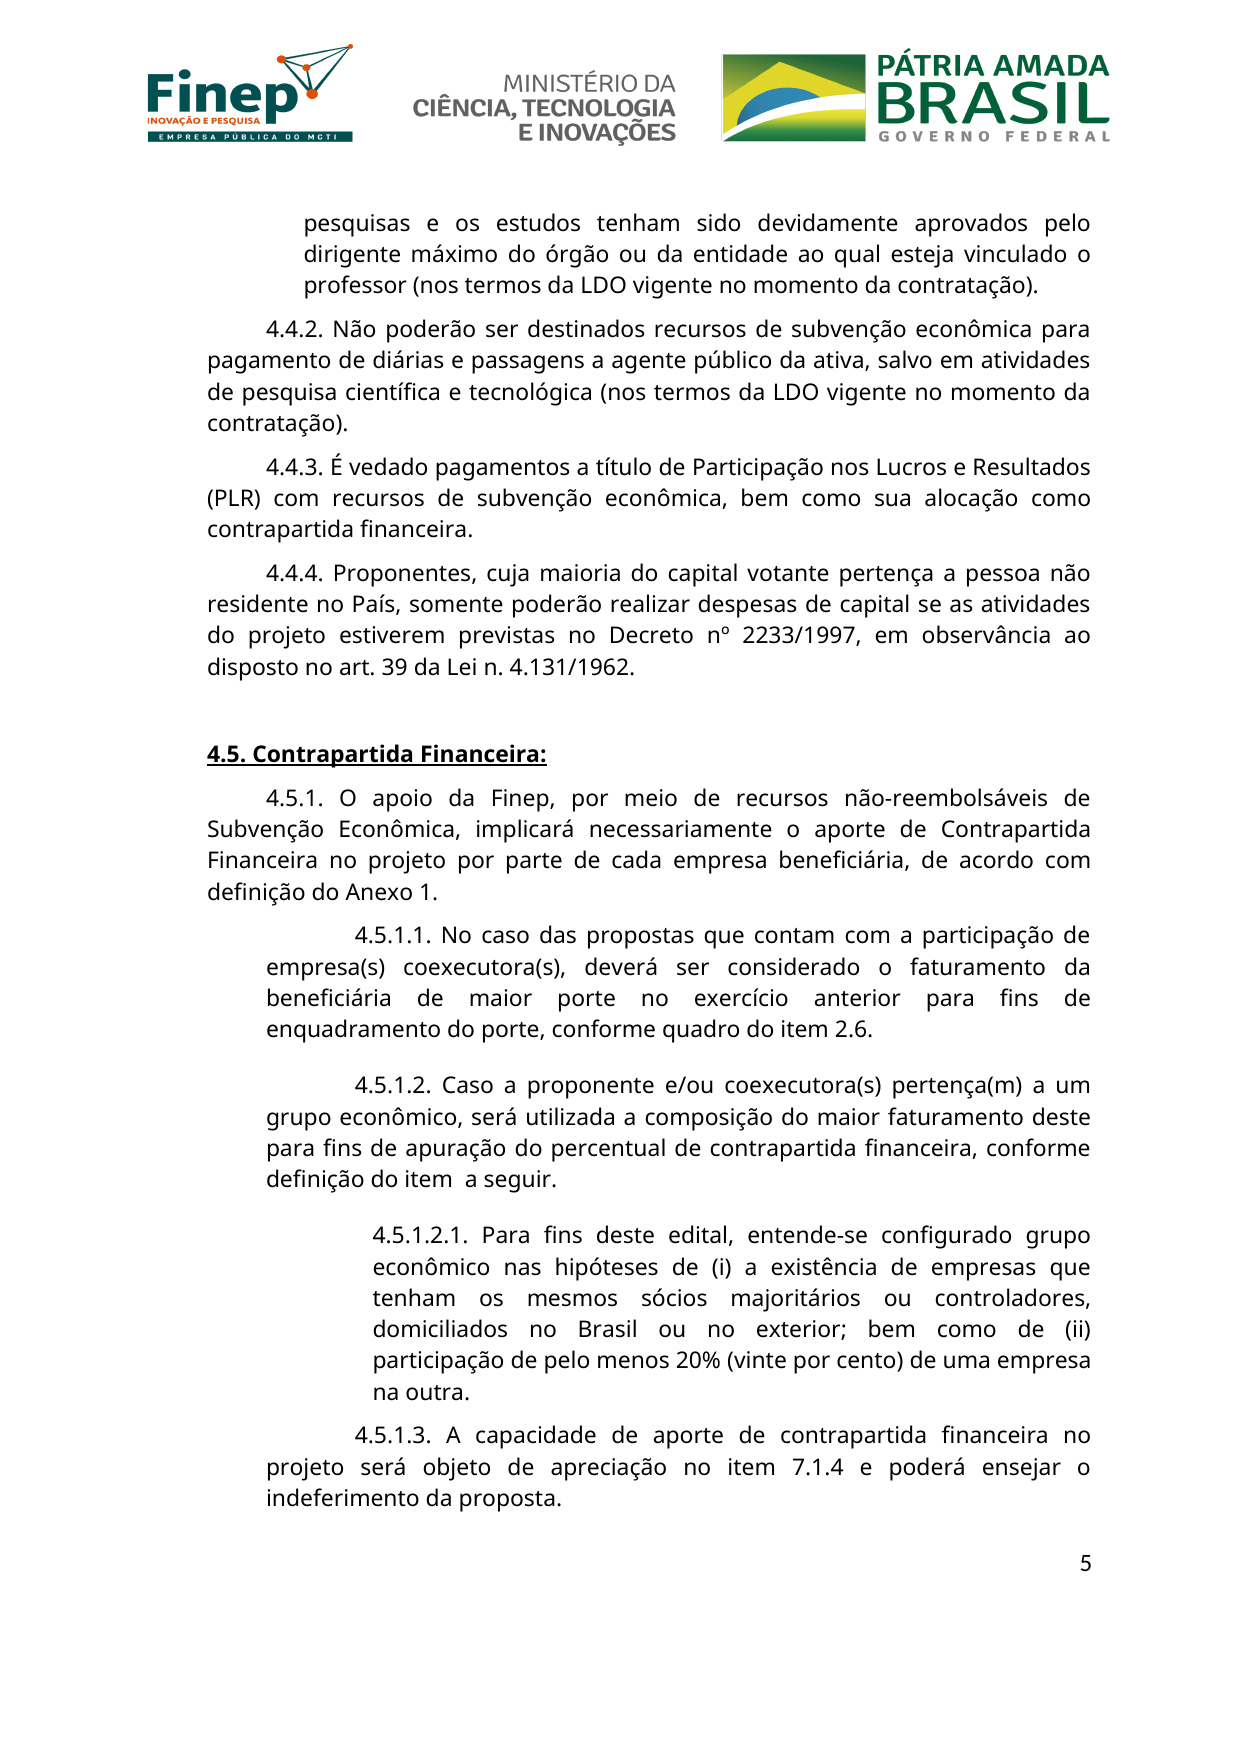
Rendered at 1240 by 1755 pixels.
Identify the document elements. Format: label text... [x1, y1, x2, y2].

list 4.4.4. Proponentes, cuja maioria do capital votante pertença a pessoa não residente no País, somente poderão realizar despesas de capital se as atividades do projeto estiverem previstas no Decreto nº 2233/1997, em observância ao disposto no art. 39 da Lei n. 4.131/1962. [207, 557, 1092, 682]
text 4.5.1.1. No caso das propostas que contam com a participação de empresa(s) coexecutora(s), deverá ser considerado o faturamento da beneficiária de maior porte no exercício anterior para fins de enquadramento do porte, conforme quadro do item 2.6. [266, 919, 1092, 1044]
list 4.4.3. É vedado pagamentos a título de Participação nos Lucros e Resultados (PLR) com recursos de subvenção econômica, bem como sua alocação como contrapartida financeira. [207, 451, 1092, 544]
text pesquisas e os estudos tenham sido devidamente aprovados pelo dirigente máximo do órgão ou da entidade ao qual esteja vinculado o professor (nos termos da LDO vigente no momento da contratação). [303, 207, 1092, 301]
text 4.5.1.2.1. Para fins deste edital, entende-se configurado grupo econômico nas hipóteses de (i) a existência de empresas que tenham os mesmos sócios majoritários ou controladores, domiciliados no Brasil ou no exterior; bem como de (ii) participação de pelo menos 20% (vinte por cento) de uma empresa na outra. [372, 1219, 1092, 1407]
text 4.5.1.3. A capacidade de aporte de contrapartida financeira no projeto será objeto de apreciação no item 7.1.4 e poderá ensejar o indeferimento da proposta. [266, 1419, 1092, 1513]
text 4.5. Contrapartida Financeira: [148, 738, 1092, 769]
list 4.4.2. Não poderão ser destinados recursos de subvenção econômica para pagamento de diárias e passagens a agente público da ativa, salvo em atividades de pesquisa científica e tecnológica (nos termos da LDO vigente no momento da contratação). [207, 313, 1092, 438]
text 4.5.1. O apoio da Finep, por meio de recursos não-reembolsáveis de Subvenção Econômica, implicará necessariamente o aporte de Contrapartida Financeira no projeto por parte de cada empresa beneficiária, de acordo com definição do Anexo 1. [207, 782, 1092, 907]
text 4.5.1.2. Caso a proponente e/ou coexecutora(s) pertença(m) a um grupo econômico, será utilizada a composição do maior faturamento deste para fins de apuração do percentual de contrapartida financeira, conforme definição do item a seguir. [266, 1069, 1092, 1194]
